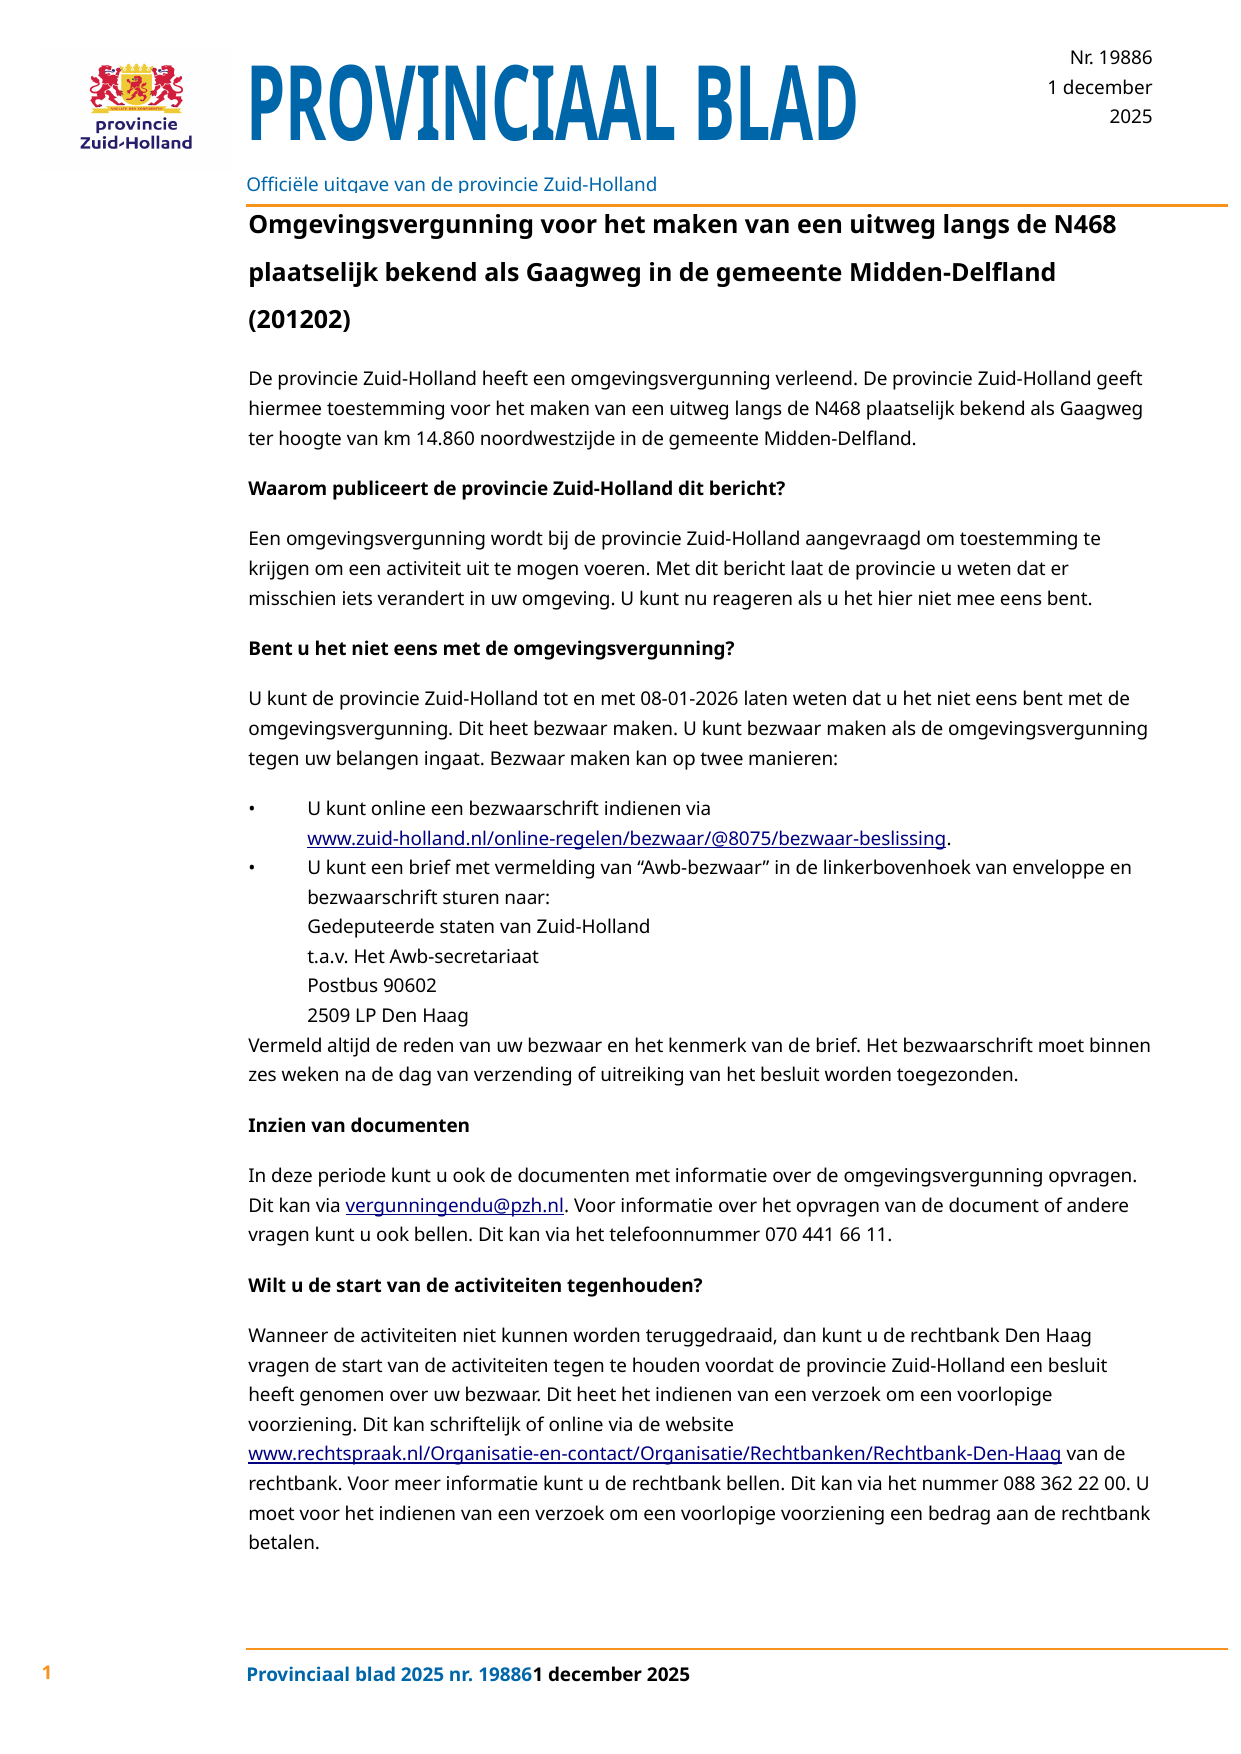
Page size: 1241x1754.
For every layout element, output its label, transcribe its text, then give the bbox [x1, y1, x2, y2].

text Omgevingsvergunning voor het maken van een uitweg langs de N468 plaatselijk bekend als Gaagweg in de gemeente Midden-Delfland (201202) [248, 207, 1152, 336]
list U kunt online een bezwaarschrift indienen via www.zuid-holland.nl/online-regelen/bezwaar/@8075/bezwaar-beslissing. [248, 795, 1152, 850]
picture [41, 47, 231, 172]
text Inzien van documenten [248, 1112, 1152, 1137]
text Bent u het niet eens met de omgevingsvergunning? [248, 635, 1152, 661]
text Wanneer de activiteiten niet kunnen worden teruggedraaid, dan kunt u de rechtbank Den Haag vragen de start van de activiteiten tegen te houden voordat de provincie Zuid-Holland een besluit heeft genomen over uw bezwaar. Dit heet het indienen van een verzoek om een voorlopige voorziening. Dit kan schriftelijk of online via de website www.rechtspraak.nl/Organisatie-en-contact/Organisatie/Rechtbanken/Rechtbank-Den-Haag van de rechtbank. Voor meer informatie kunt u de rechtbank bellen. Dit kan via het nummer 088 362 22 00. U moet voor het indienen van een verzoek om een voorlopige voorziening een bedrag aan de rechtbank betalen. [248, 1322, 1152, 1555]
text Vermeld altijd de reden van uw bezwaar en het kenmerk van de brief. Het bezwaarschrift moet binnen zes weken na de dag van verzending of uitreiking van het besluit worden toegezonden. [248, 1032, 1152, 1087]
text De provincie Zuid-Holland heeft een omgevingsvergunning verleend. De provincie Zuid-Holland geeft hiermee toestemming voor het maken van een uitweg langs de N468 plaatselijk bekend als Gaagweg ter hoogte van km 14.860 noordwestzijde in de gemeente Midden-Delfland. [248, 366, 1152, 450]
text In deze periode kunt u ook de documenten met informatie over de omgevingsvergunning opvragen. Dit kan via vergunningendu@pzh.nl. Voor informatie over het opvragen van de document of andere vragen kunt u ook bellen. Dit kan via het telefoonnummer 070 441 66 11. [248, 1162, 1152, 1247]
list U kunt een brief met vermelding van “Awb-bezwaar” in de linkerbovenhoek van enveloppe en bezwaarschrift sturen naar: [248, 854, 1152, 909]
list Gedeputeerde staten van Zuid-Holland [248, 913, 1152, 939]
list t.a.v. Het Awb-secretariaat [248, 943, 1152, 969]
text Wilt u de start van de activiteiten tegenhouden? [248, 1272, 1152, 1297]
text Een omgevingsvergunning wordt bij de provincie Zuid-Holland aangevraagd om toestemming te krijgen om een activiteit uit te mogen voeren. Met dit bericht laat de provincie u weten dat er misschien iets verandert in uw omgeving. U kunt nu reageren als u het hier niet mee eens bent. [248, 526, 1152, 610]
list Postbus 90602 [248, 973, 1152, 998]
text U kunt de provincie Zuid-Holland tot en met 08-01-2026 laten weten dat u het niet eens bent met de omgevingsvergunning. Dit heet bezwaar maken. U kunt bezwaar maken als de omgevingsvergunning tegen uw belangen ingaat. Bezwaar maken kan op twee manieren: [248, 686, 1152, 770]
list 2509 LP Den Haag [248, 1002, 1152, 1028]
text Waarom publiceert de provincie Zuid-Holland dit bericht? [248, 475, 1152, 501]
